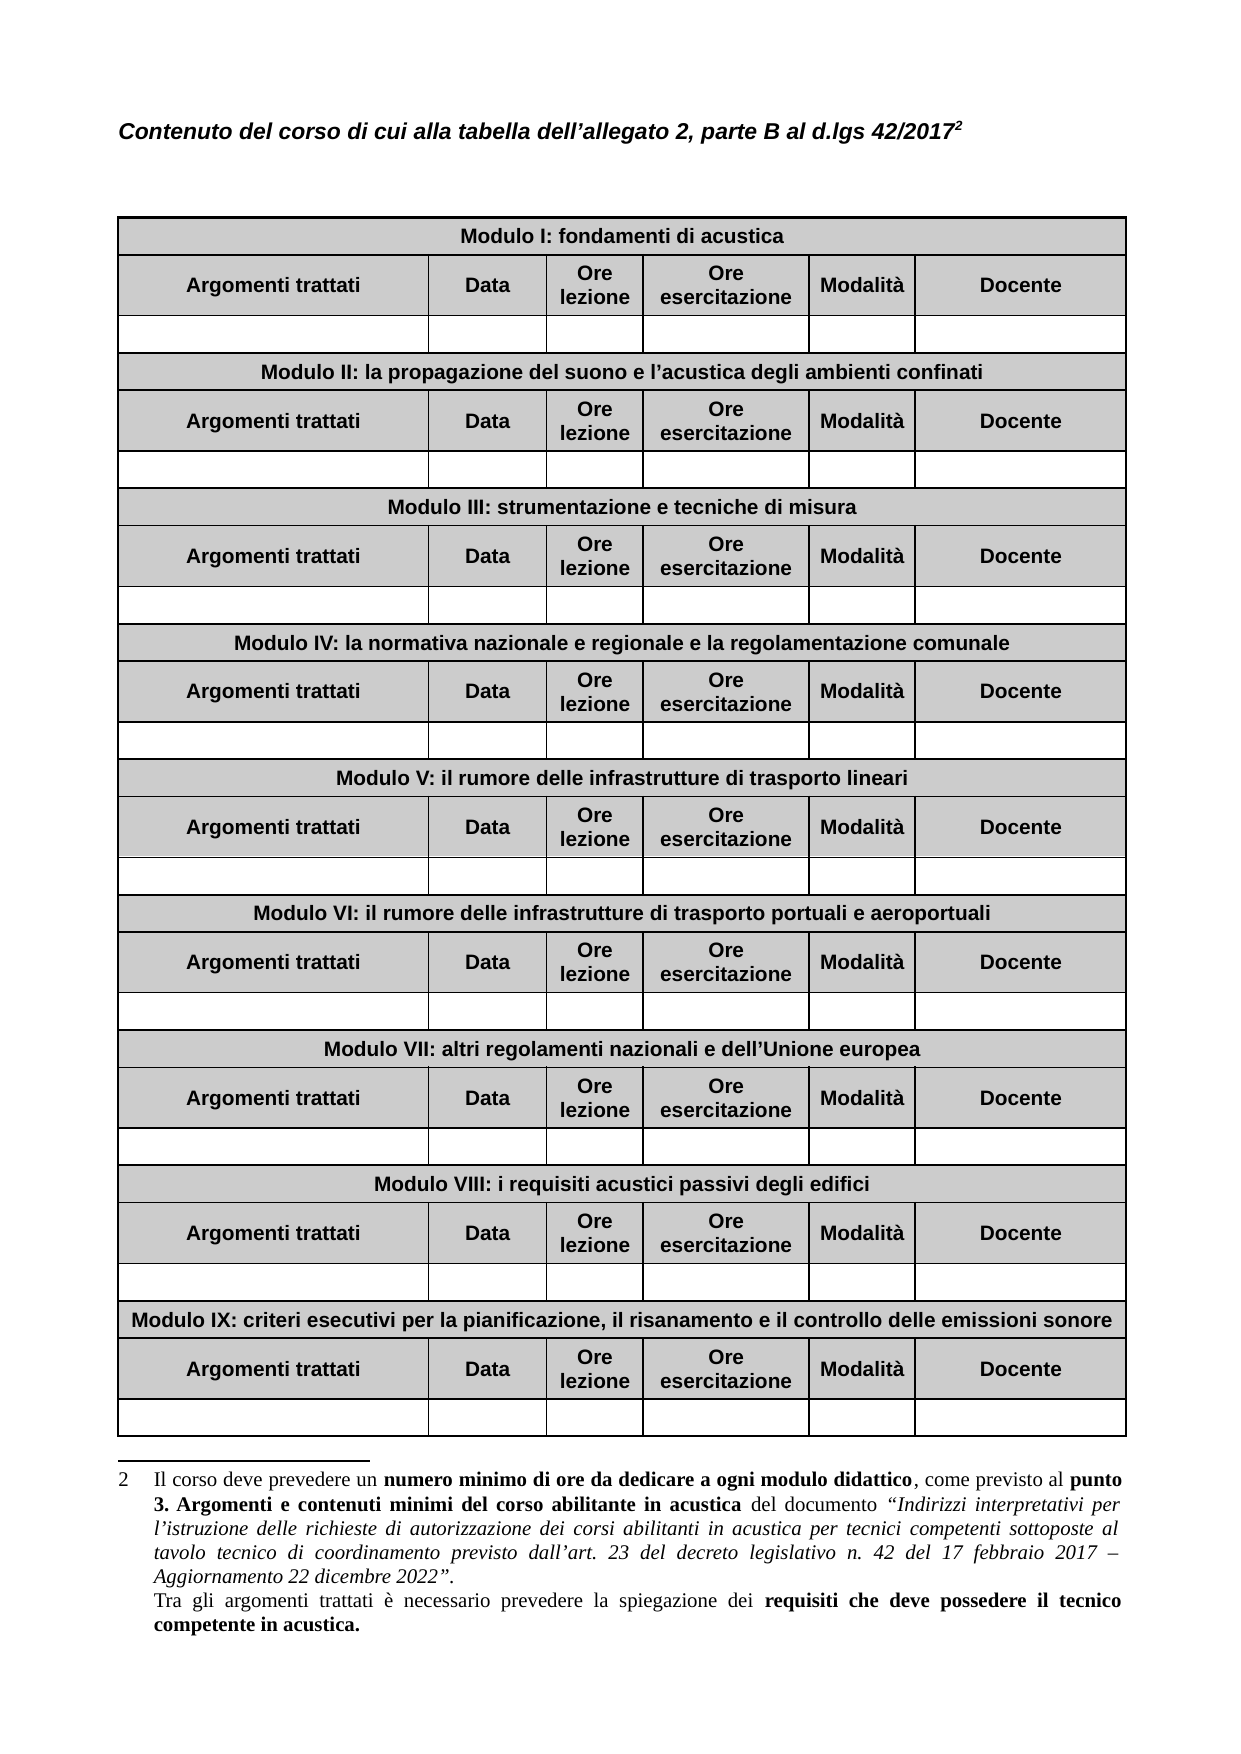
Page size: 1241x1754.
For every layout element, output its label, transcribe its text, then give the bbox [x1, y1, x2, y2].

table_cell [644, 452, 808, 487]
table_cell Ore esercitazione [644, 526, 808, 586]
table_cell [810, 993, 914, 1029]
table_cell Argomenti trattati [119, 391, 428, 450]
table_cell Ore esercitazione [644, 662, 808, 721]
table_cell Argomenti trattati [119, 526, 428, 586]
text Contenuto del corso di cui alla tabella dell’allegato 2, parte B al d.lgs 42/2017 [118, 118, 1122, 144]
table_cell [547, 452, 642, 487]
table_cell Ore lezione [547, 256, 642, 315]
table_cell Data [429, 256, 546, 315]
table_cell Docente [916, 1203, 1125, 1263]
table_cell Docente [916, 662, 1125, 721]
table_cell Argomenti trattati [119, 933, 428, 992]
table_cell Modulo III: strumentazione e tecniche di misura [119, 489, 1125, 525]
table_cell Modulo VII: altri regolamenti nazionali e dell’Unione europea [119, 1031, 1125, 1066]
table_cell Modalità [810, 1203, 914, 1263]
table_cell Modalità [810, 391, 914, 450]
table_cell [429, 452, 546, 487]
table_cell Modalità [810, 933, 914, 992]
table_cell [810, 858, 914, 893]
table_cell [644, 993, 808, 1029]
table_cell Ore esercitazione [644, 256, 808, 315]
table_cell [119, 993, 428, 1029]
table_cell Ore lezione [547, 797, 642, 856]
table_cell [547, 1400, 642, 1435]
table_cell Docente [916, 256, 1125, 315]
table_cell [119, 1264, 428, 1300]
table_cell [644, 858, 808, 893]
table_cell Argomenti trattati [119, 1203, 428, 1263]
table_cell Modalità [810, 797, 914, 856]
table_cell Ore esercitazione [644, 1203, 808, 1263]
table_cell Data [429, 526, 546, 586]
table_cell [916, 858, 1125, 893]
table_cell [119, 858, 428, 893]
table_cell Docente [916, 797, 1125, 856]
table_cell [916, 993, 1125, 1029]
table_cell Ore lezione [547, 662, 642, 721]
table_cell [916, 1129, 1125, 1164]
table_cell [429, 993, 546, 1029]
table_cell Argomenti trattati [119, 797, 428, 856]
table_cell [810, 452, 914, 487]
table_cell Docente [916, 1339, 1125, 1398]
table_cell Data [429, 391, 546, 450]
table_cell [429, 1400, 546, 1435]
table_cell Data [429, 662, 546, 721]
table_cell Ore lezione [547, 1068, 642, 1127]
table_cell [916, 1264, 1125, 1300]
table_header Modulo I: fondamenti di acustica [119, 219, 1125, 254]
table_cell Docente [916, 1068, 1125, 1127]
table_cell Docente [916, 933, 1125, 992]
table_cell Modulo IX: criteri esecutivi per la pianificazione, il risanamento e il controllo delle emissioni sonore [119, 1302, 1125, 1337]
table_cell [644, 1400, 808, 1435]
table_cell [429, 587, 546, 623]
table_cell [644, 587, 808, 623]
table_cell Argomenti trattati [119, 1339, 428, 1398]
table_cell [119, 723, 428, 758]
table_cell Modalità [810, 1068, 914, 1127]
table_cell Data [429, 797, 546, 856]
table_cell [916, 723, 1125, 758]
table_cell Modulo V: il rumore delle infrastrutture di trasporto lineari [119, 760, 1125, 796]
table_cell [916, 1400, 1125, 1435]
table_cell Ore lezione [547, 1339, 642, 1398]
table_cell [810, 1129, 914, 1164]
table_cell Argomenti trattati [119, 662, 428, 721]
table_cell [916, 587, 1125, 623]
table_cell Ore esercitazione [644, 797, 808, 856]
table_cell [810, 587, 914, 623]
table_cell Modulo IV: la normativa nazionale e regionale e la regolamentazione comunale [119, 625, 1125, 660]
table_cell Ore esercitazione [644, 933, 808, 992]
table_cell [547, 587, 642, 623]
table_cell Docente [916, 526, 1125, 586]
table_cell [644, 1264, 808, 1300]
table_cell [119, 452, 428, 487]
table_cell Docente [916, 391, 1125, 450]
table_cell [547, 316, 642, 352]
table_cell [429, 723, 546, 758]
table_cell [119, 587, 428, 623]
table_cell [429, 1129, 546, 1164]
table_cell Data [429, 933, 546, 992]
table_cell Modulo VI: il rumore delle infrastrutture di trasporto portuali e aeroportuali [119, 896, 1125, 931]
table_cell Data [429, 1339, 546, 1398]
table_cell Modalità [810, 1339, 914, 1398]
table_cell Argomenti trattati [119, 256, 428, 315]
table_cell Modulo II: la propagazione del suono e l’acustica degli ambienti confinati [119, 354, 1125, 389]
table_cell [644, 1129, 808, 1164]
table_cell [916, 452, 1125, 487]
table_cell [547, 723, 642, 758]
table_cell [429, 316, 546, 352]
table_cell [547, 1129, 642, 1164]
text Tra gli argomenti trattati è necessario prevedere la spiegazione dei requisiti che deve possedere il tecnico competente in acustica. [118, 1588, 1122, 1636]
table_cell [916, 316, 1125, 352]
table_cell [547, 1264, 642, 1300]
table_cell [429, 1264, 546, 1300]
table_cell [119, 1129, 428, 1164]
table_cell [429, 858, 546, 893]
table_cell Ore esercitazione [644, 1068, 808, 1127]
table_cell Modulo VIII: i requisiti acustici passivi degli edifici [119, 1166, 1125, 1202]
table_cell Argomenti trattati [119, 1068, 428, 1127]
table_cell Ore lezione [547, 526, 642, 586]
table_cell Modalità [810, 662, 914, 721]
table_cell [810, 1264, 914, 1300]
table_cell Modalità [810, 526, 914, 586]
table_cell [810, 1400, 914, 1435]
table_cell [810, 316, 914, 352]
table_cell Data [429, 1068, 546, 1127]
table_cell Ore lezione [547, 391, 642, 450]
table_cell [119, 1400, 428, 1435]
table_cell Modalità [810, 256, 914, 315]
table_cell [644, 316, 808, 352]
table_cell [810, 723, 914, 758]
table_cell [547, 858, 642, 893]
table_cell Data [429, 1203, 546, 1263]
table_cell Ore esercitazione [644, 391, 808, 450]
table_cell Ore esercitazione [644, 1339, 808, 1398]
table_cell [119, 316, 428, 352]
table_cell [644, 723, 808, 758]
table_cell [547, 993, 642, 1029]
text Il corso deve prevedere un numero minimo di ore da dedicare a ogni modulo didattico, come previsto al punto 3. Argomenti e contenuti minimi del corso abilitante in acustica del documento “Indirizzi interpretativi per l’istruzione delle richieste di autorizzazione dei corsi abilitanti in acustica per tecnici competenti sottoposte al tavolo tecnico di coordinamento previsto dall’art. 23 del decreto legislativo n. 42 del 17 febbraio 2017 – Aggiornamento 22 dicembre 2022”. [118, 1467, 1122, 1588]
table_cell Ore lezione [547, 933, 642, 992]
table_cell Ore lezione [547, 1203, 642, 1263]
